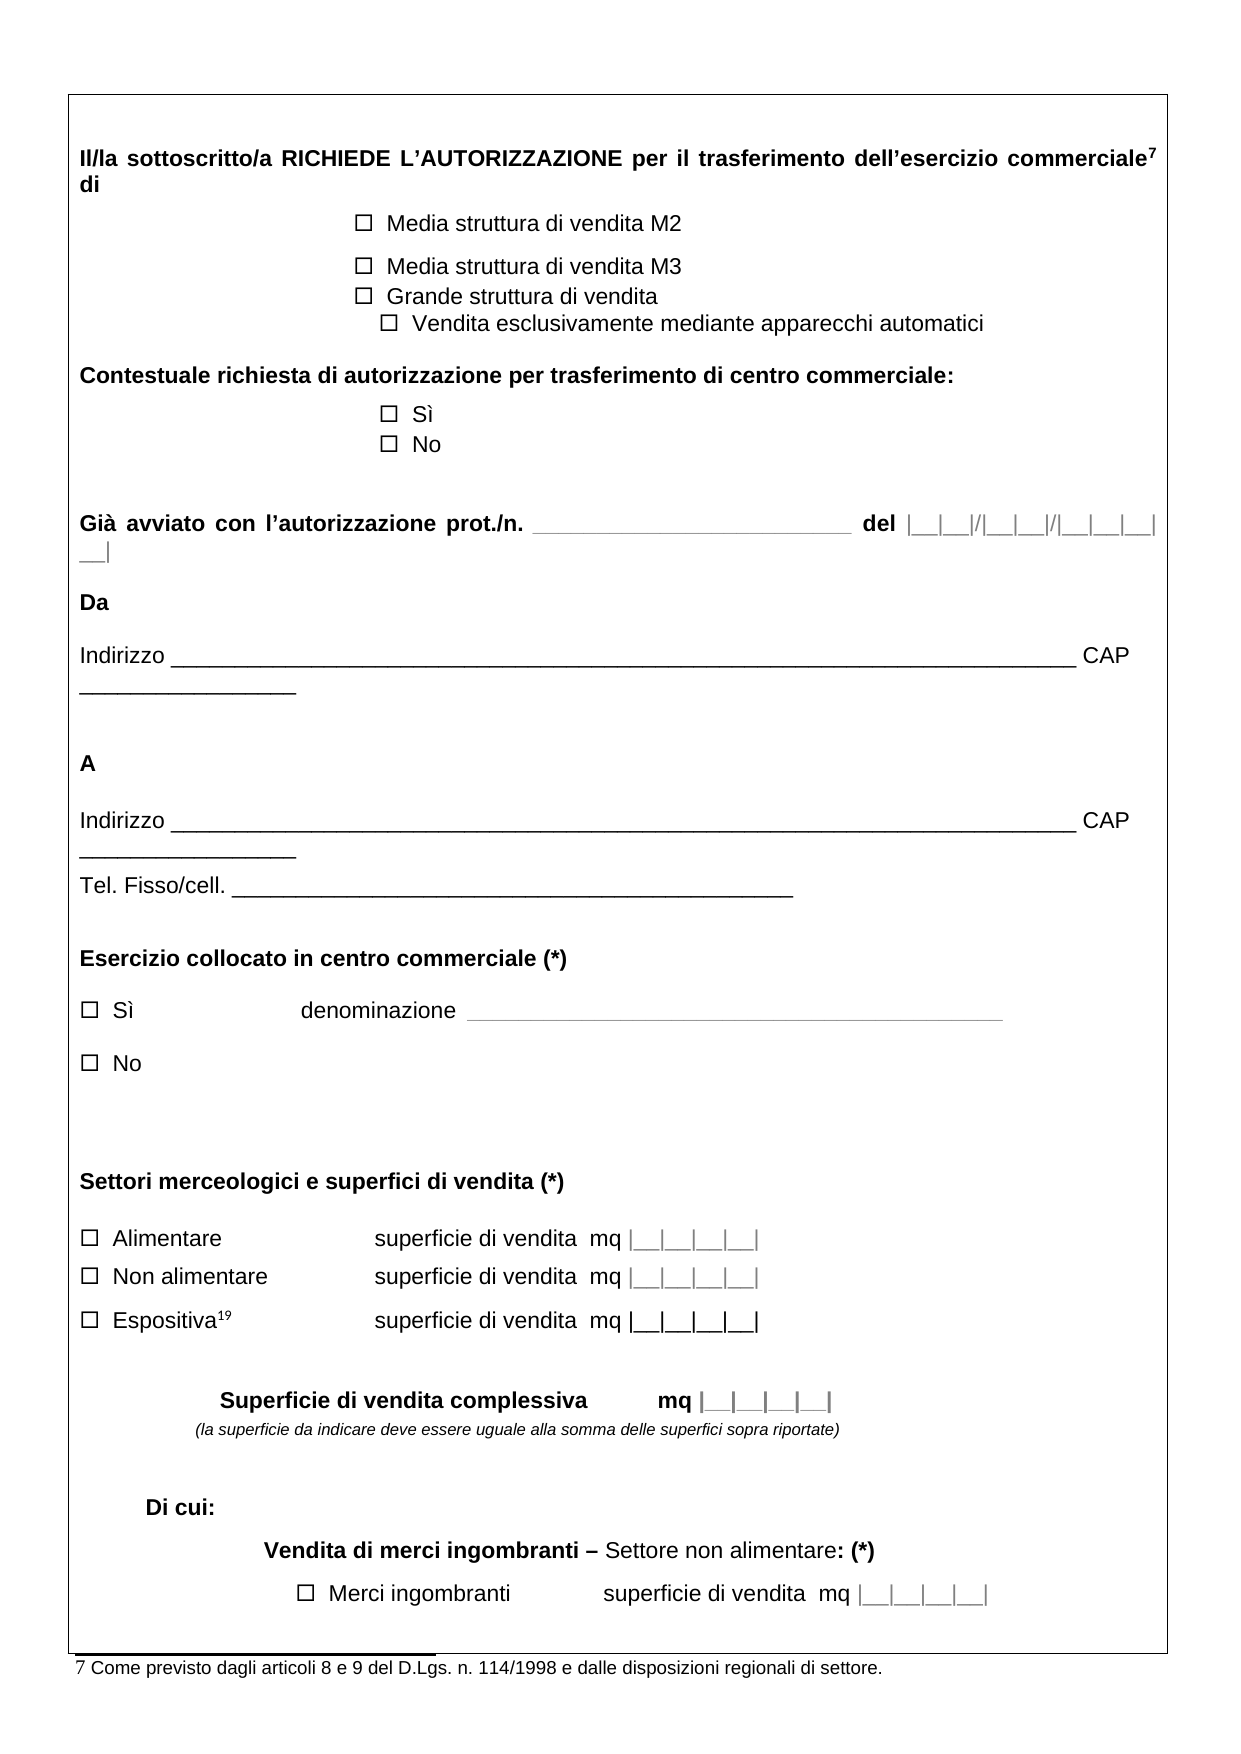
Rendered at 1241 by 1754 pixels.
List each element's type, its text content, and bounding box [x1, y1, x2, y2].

table_cell Il/la sottoscritto/a RICHIEDE L’AUTORIZZAZIONE per il trasferimento dell’esercizio commerciale di  Media struttura di vendita M2  Media struttura di vendita M3  Grande struttura di vendita  Vendita esclusivamente mediante apparecchi automatici Contestuale richiesta di autorizzazione per trasferimento di centro commerciale:  Sì  No Già avviato con l’autorizzazione prot./n. _________________________ del |__|__|/|__|__|/|__|__|__|__| Da Indirizzo _______________________________________________________________________ CAP _________________ A Indirizzo _______________________________________________________________________ CAP _________________ Tel. Fisso/cell. ____________________________________________ Esercizio collocato in centro commerciale (*)  Sì denominazione __________________________________________  No Settori merceologici e superfici di vendita (*)  Alimentare superficie di vendita mq |__|__|__|__|  Non alimentare superficie di vendita mq |__|__|__|__|  Espositiva19 superficie di vendita mq |__|__|__|__| Superficie di vendita complessiva mq |__|__|__|__| (la superficie da indicare deve essere uguale alla somma delle superfici sopra riportate) Di cui: Vendita di merci ingombranti – Settore non alimentare: (*)  Merci ingombranti superficie di vendita mq |__|__|__|__| [69, 95, 1167, 1652]
